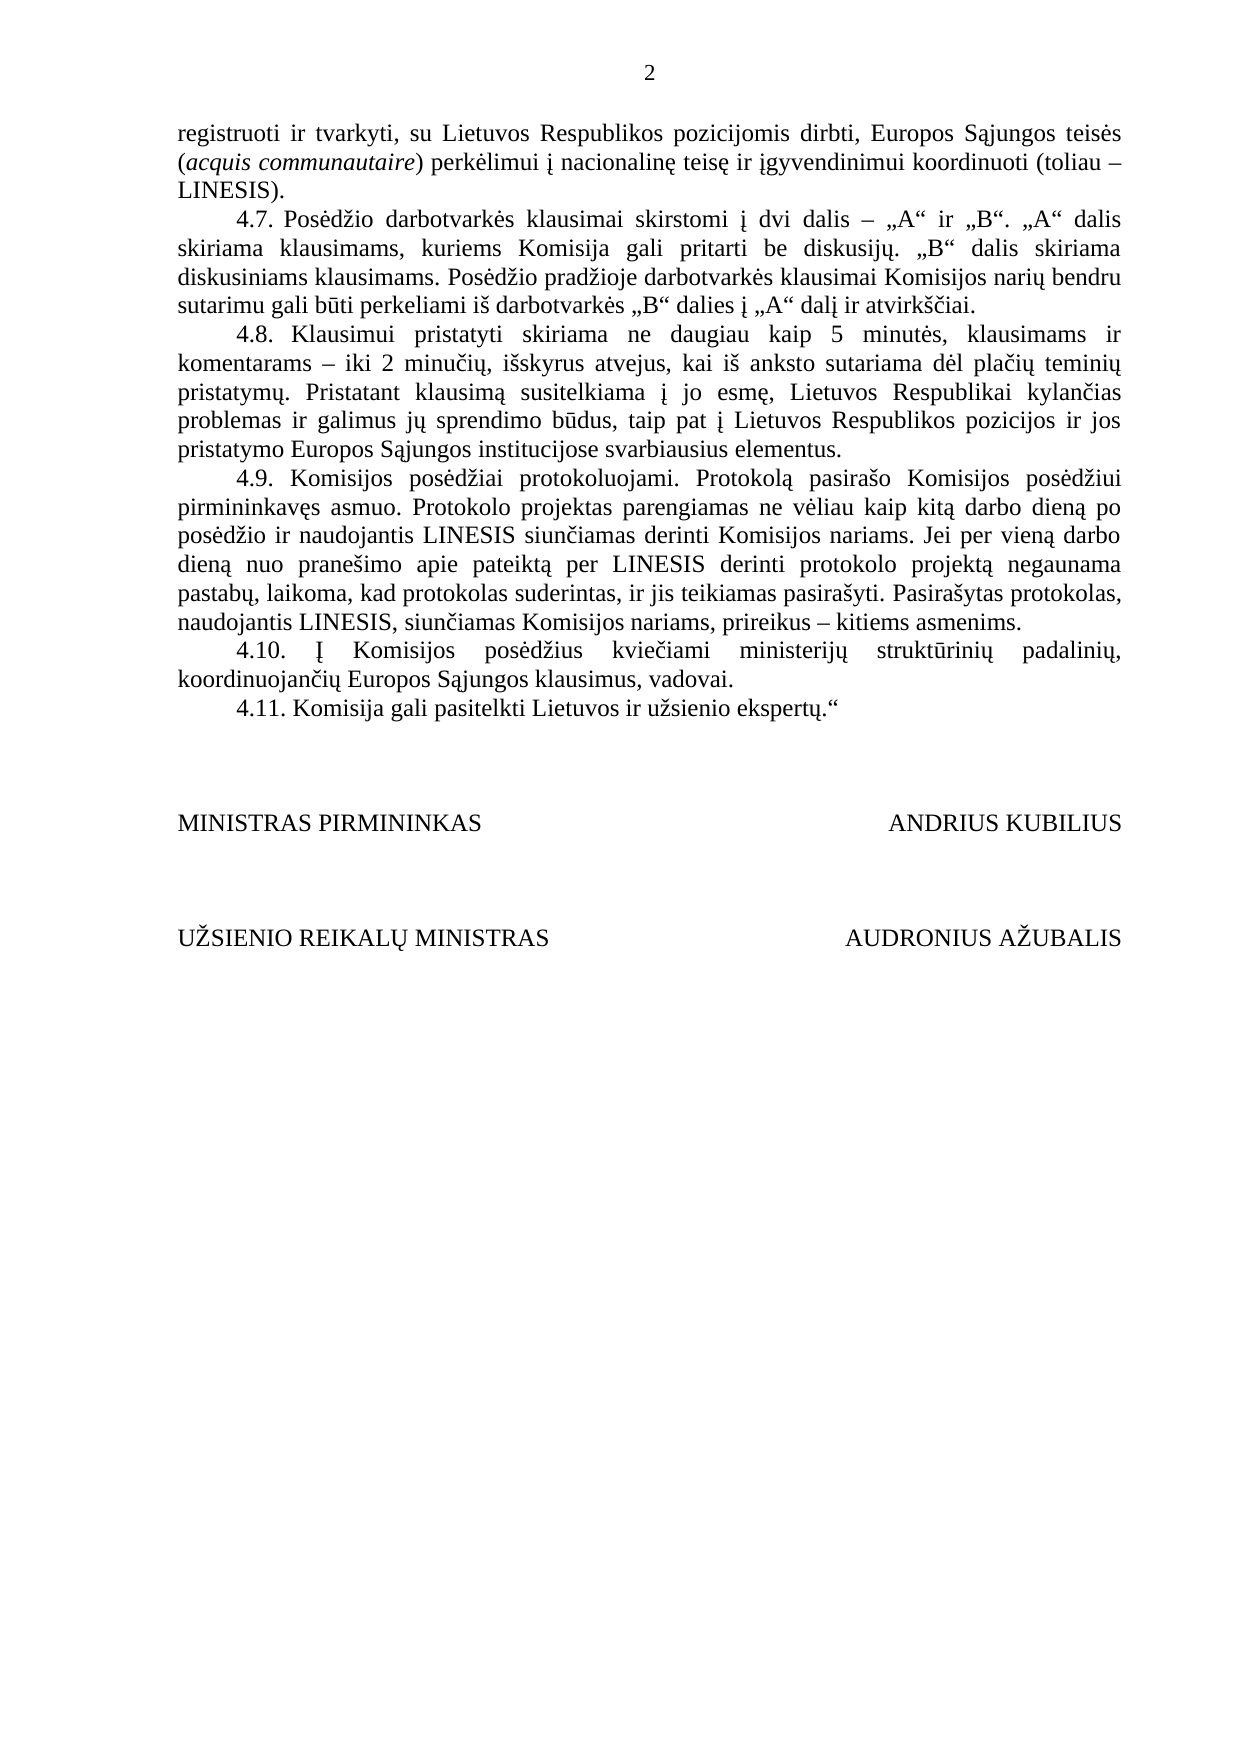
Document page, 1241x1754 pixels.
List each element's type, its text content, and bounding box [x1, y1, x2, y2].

text 4.7. Posėdžio darbotvarkės klausimai skirstomi į dvi dalis – „A“ ir „B“. „A“ dalis skiriama klausimams, kuriems Komisija gali pritarti be diskusijų. „B“ dalis skiriama diskusiniams klausimams. Posėdžio pradžioje darbotvarkės klausimai Komisijos narių bendru sutarimu gali būti perkeliami iš darbotvarkės „B“ dalies į „A“ dalį ir atvirkščiai. [177, 204, 1122, 319]
text MINISTRAS PIRMININKAS ANDRIUS KUBILIUS [177, 808, 1122, 837]
text 4.8. Klausimui pristatyti skiriama ne daugiau kaip 5 minutės, klausimams ir komentarams – iki 2 minučių, išskyrus atvejus, kai iš anksto sutariama dėl plačių teminių pristatymų. Pristatant klausimą susitelkiama į jo esmę, Lietuvos Respublikai kylančias problemas ir galimus jų sprendimo būdus, taip pat į Lietuvos Respublikos pozicijos ir jos pristatymo Europos Sąjungos institucijose svarbiausius elementus. [177, 319, 1122, 463]
text 4.9. Komisijos posėdžiai protokoluojami. Protokolą pasirašo Komisijos posėdžiui pirmininkavęs asmuo. Protokolo projektas parengiamas ne vėliau kaip kitą darbo dieną po posėdžio ir naudojantis LINESIS siunčiamas derinti Komisijos nariams. Jei per vieną darbo dieną nuo pranešimo apie pateiktą per LINESIS derinti protokolo projektą negaunama pastabų, laikoma, kad protokolas suderintas, ir jis teikiamas pasirašyti. Pasirašytas protokolas, naudojantis LINESIS, siunčiamas Komisijos nariams, prireikus – kitiems asmenims. [177, 463, 1122, 636]
text UŽSIENIO REIKALŲ MINISTRAS AUDRONIUS AŽUBALIS [177, 923, 1122, 952]
text registruoti ir tvarkyti, su Lietuvos Respublikos pozicijomis dirbti, Europos Sąjungos teisės (acquis communautaire) perkėlimui į nacionalinę teisę ir įgyvendinimui koordinuoti (toliau – LINESIS). [177, 118, 1122, 204]
text 4.10. Į Komisijos posėdžius kviečiami ministerijų struktūrinių padalinių, koordinuojančių Europos Sąjungos klausimus, vadovai. [177, 636, 1122, 693]
text 4.11. Komisija gali pasitelkti Lietuvos ir užsienio ekspertų.“ [177, 693, 1122, 722]
